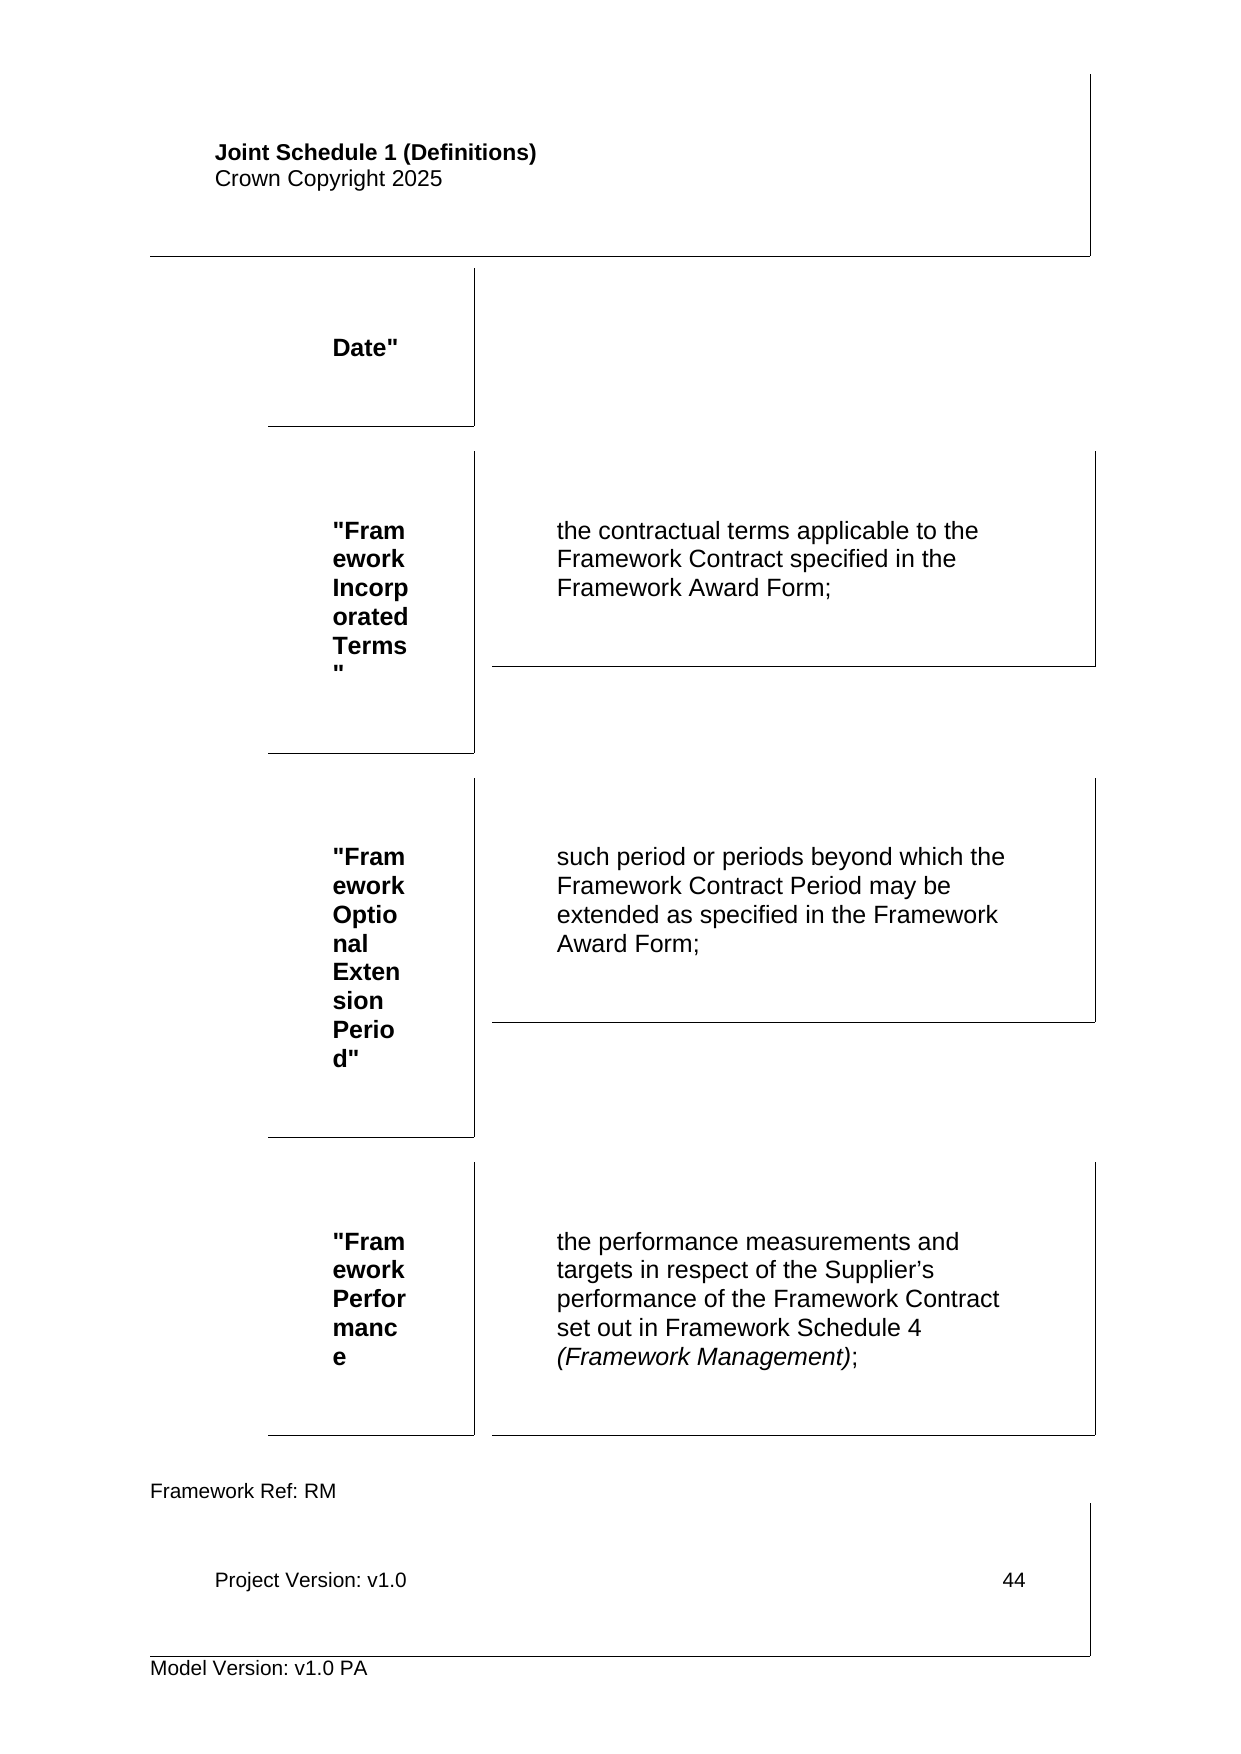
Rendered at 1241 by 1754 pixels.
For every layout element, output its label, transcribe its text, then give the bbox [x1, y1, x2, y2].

table_cell [474, 256, 1095, 439]
table_cell such period or periods beyond which the Framework Contract Period may be extended as specified in the Framework Award Form; [474, 765, 1095, 1149]
table_cell [268, 1138, 474, 1149]
table_cell the performance measurements and targets in respect of the Supplier’s performance of the Framework Contract set out in Framework Schedule 4 (Framework Management); [474, 1150, 1095, 1447]
table_cell "Framework Incorporated Terms" [268, 439, 474, 753]
table_cell the contractual terms applicable to the Framework Contract specified in the Framework Award Form; [474, 439, 1095, 765]
table_cell "Framework Optional Extension Period" [268, 765, 474, 1137]
table_cell [268, 1436, 474, 1447]
table_cell "Framework Performance [268, 1150, 474, 1435]
table_cell Date" [268, 256, 474, 426]
table_cell [268, 754, 474, 765]
table_cell [268, 427, 474, 439]
